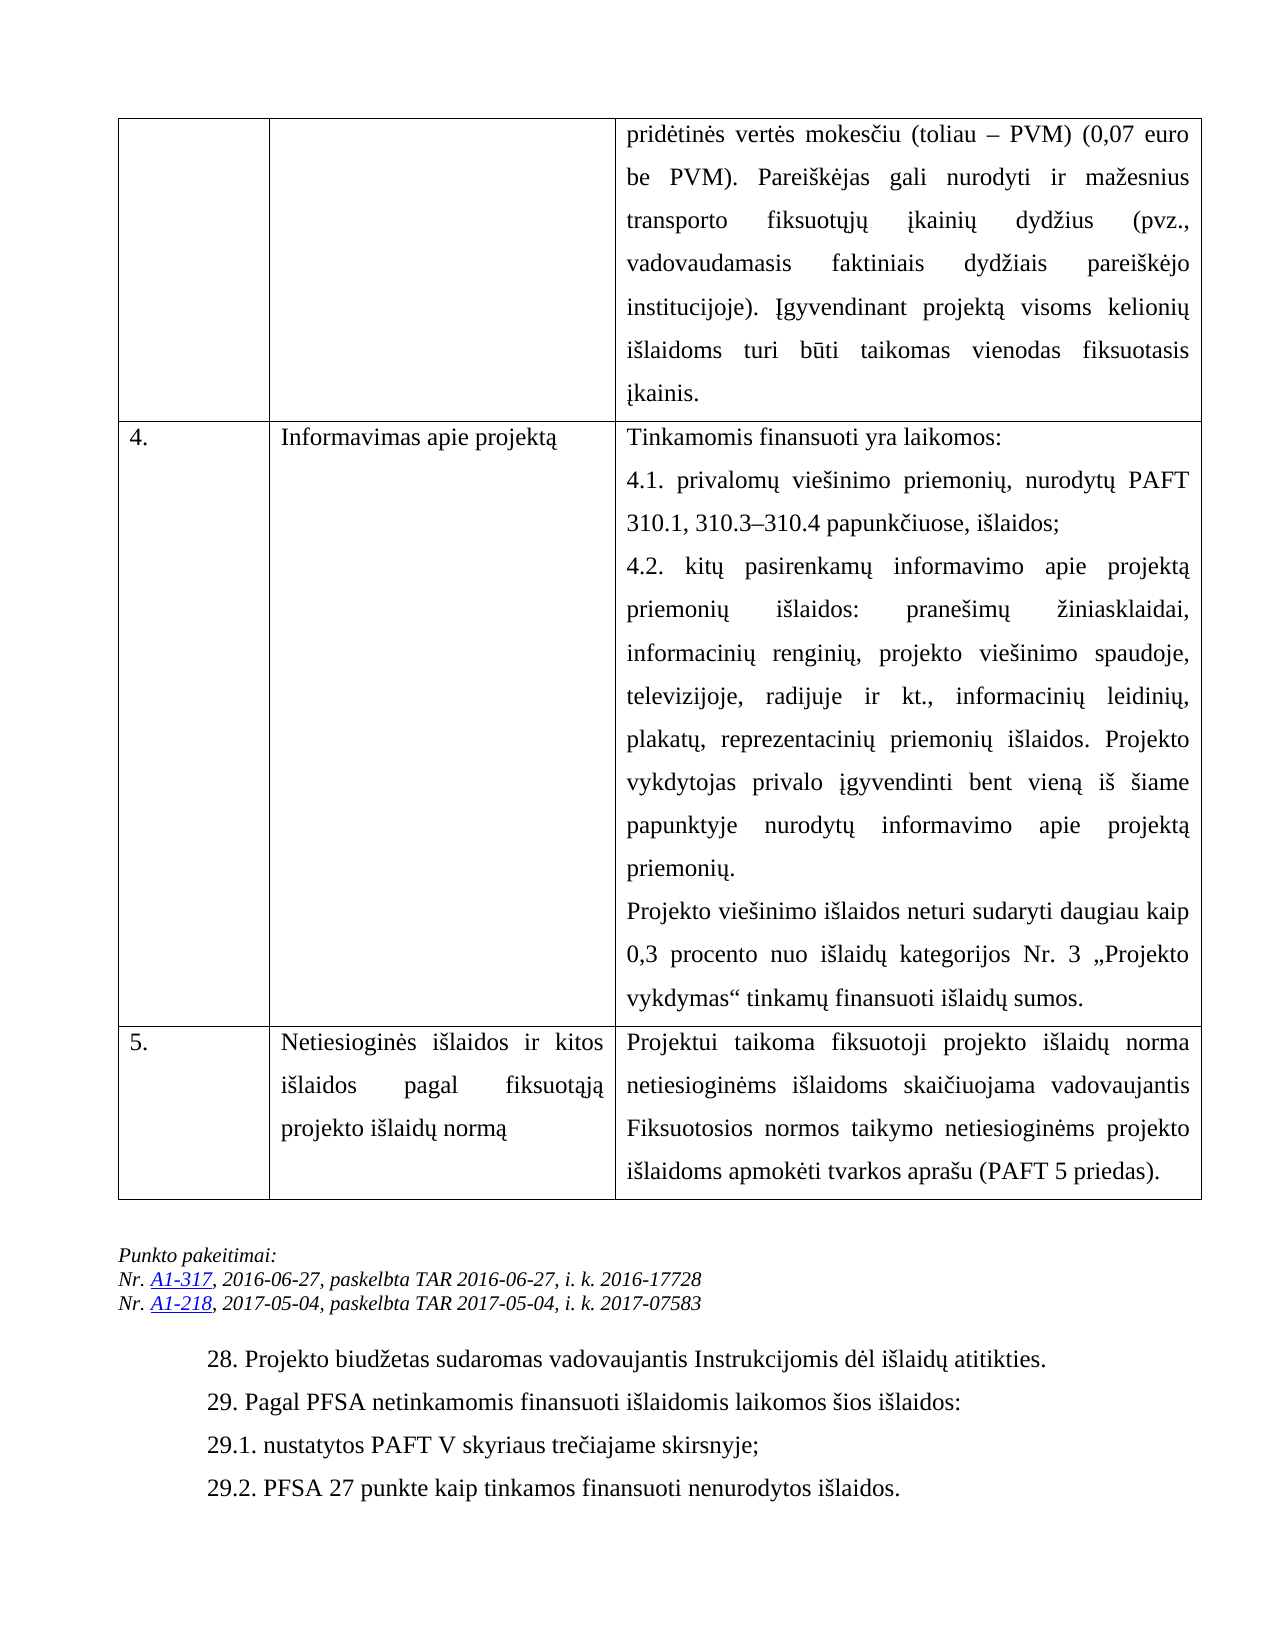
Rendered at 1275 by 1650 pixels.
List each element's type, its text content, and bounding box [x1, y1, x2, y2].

table_cell Netiesioginės išlaidos ir kitos išlaidos pagal fiksuotąją projekto išlaidų normą [270, 1027, 615, 1199]
text Nr. A1-317, 2016-06-27, paskelbta TAR 2016-06-27, i. k. 2016-17728 [118, 1267, 1201, 1291]
table_cell Tinkamomis finansuoti yra laikomos: 4.1. privalomų viešinimo priemonių, nurodytų PAFT 310.1, 310.3–310.4 papunkčiuose, išlaidos; 4.2. kitų pasirenkamų informavimo apie projektą priemonių išlaidos: pranešimų žiniasklaidai, informacinių renginių, projekto viešinimo spaudoje, televizijoje, radijuje ir kt., informacinių leidinių, plakatų, reprezentacinių priemonių išlaidos. Projekto vykdytojas privalo įgyvendinti bent vieną iš šiame papunktyje nurodytų informavimo apie projektą priemonių. Projekto viešinimo išlaidos neturi sudaryti daugiau kaip 0,3 procento nuo išlaidų kategorijos Nr. 3 „Projekto vykdymas“ tinkamų finansuoti išlaidų sumos. [616, 422, 1201, 1026]
table_cell 5. [119, 1027, 269, 1199]
text 29.2. PFSA 27 punkte kaip tinkamos finansuoti nenurodytos išlaidos. [118, 1473, 1201, 1502]
text 28. Projekto biudžetas sudaromas vadovaujantis Instrukcijomis dėl išlaidų atitikties. [118, 1344, 1201, 1373]
text Nr. A1-218, 2017-05-04, paskelbta TAR 2017-05-04, i. k. 2017-07583 [118, 1291, 1201, 1315]
table_cell Informavimas apie projektą [270, 422, 615, 1026]
table_cell pridėtinės vertės mokesčiu (toliau – PVM) (0,07 euro be PVM). Pareiškėjas gali nurodyti ir mažesnius transporto fiksuotųjų įkainių dydžius (pvz., vadovaudamasis faktiniais dydžiais pareiškėjo institucijoje). Įgyvendinant projektą visoms kelionių išlaidoms turi būti taikomas vienodas fiksuotasis įkainis. [616, 119, 1201, 421]
table_cell [270, 119, 615, 421]
table_cell 4. [119, 422, 269, 1026]
table_cell Projektui taikoma fiksuotoji projekto išlaidų norma netiesioginėms išlaidoms skaičiuojama vadovaujantis Fiksuotosios normos taikymo netiesioginėms projekto išlaidoms apmokėti tvarkos aprašu (PAFT 5 priedas). [616, 1027, 1201, 1199]
text 29. Pagal PFSA netinkamomis finansuoti išlaidomis laikomos šios išlaidos: [118, 1387, 1201, 1416]
text Punkto pakeitimai: [118, 1243, 1201, 1267]
text 29.1. nustatytos PAFT V skyriaus trečiajame skirsnyje; [118, 1430, 1201, 1459]
table_cell [119, 119, 269, 421]
